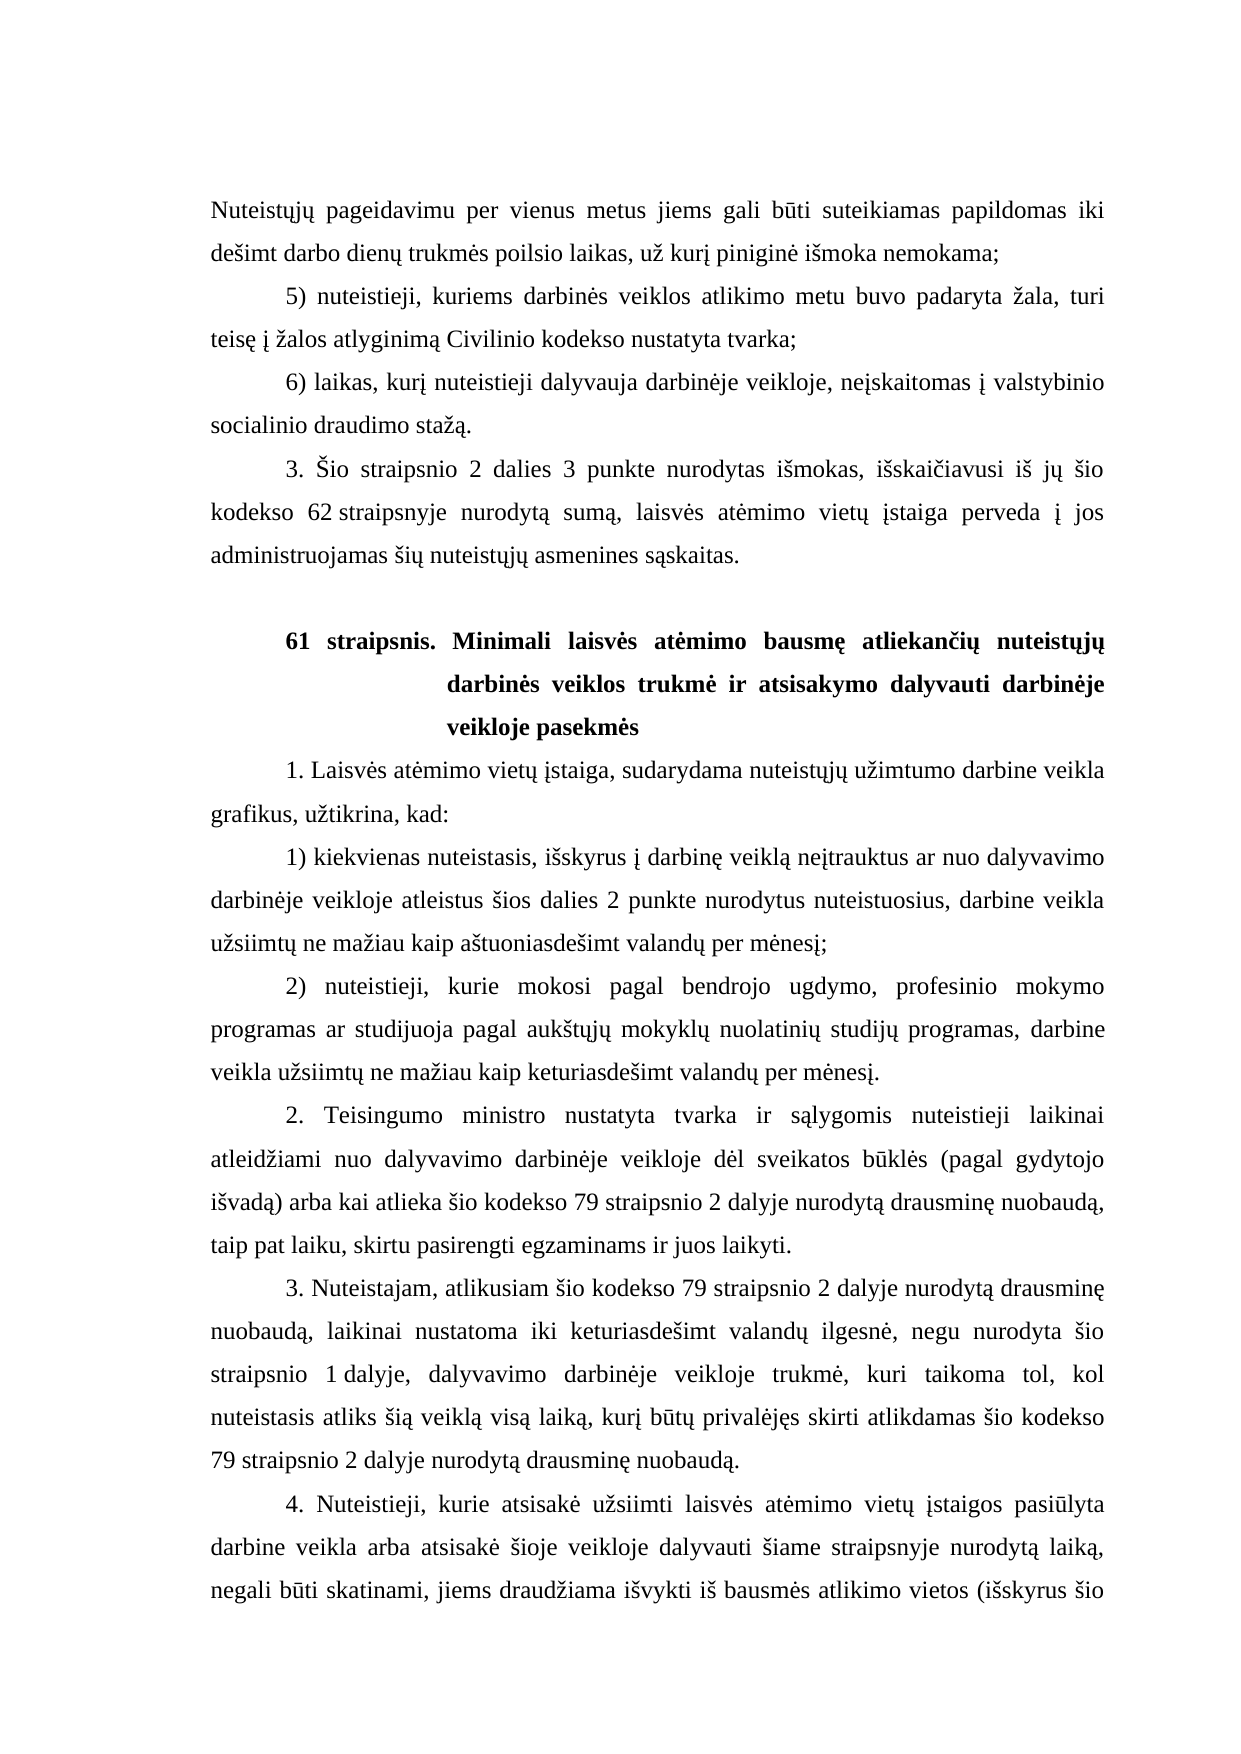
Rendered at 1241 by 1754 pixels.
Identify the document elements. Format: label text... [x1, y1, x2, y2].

text 2. Teisingumo ministro nustatyta tvarka ir sąlygomis nuteistieji laikinai atleidžiami nuo dalyvavimo darbinėje veikloje dėl sveikatos būklės (pagal gydytojo išvadą) arba kai atlieka šio kodekso 79 straipsnio 2 dalyje nurodytą drausminę nuobaudą, taip pat laiku, skirtu pasirengti egzaminams ir juos laikyti. [210, 1101, 1105, 1259]
text 3. Nuteistajam, atlikusiam šio kodekso 79 straipsnio 2 dalyje nurodytą drausminę nuobaudą, laikinai nustatoma iki keturiasdešimt valandų ilgesnė, negu nurodyta šio straipsnio 1 dalyje, dalyvavimo darbinėje veikloje trukmė, kuri taikoma tol, kol nuteistasis atliks šią veiklą visą laiką, kurį būtų privalėjęs skirti atlikdamas šio kodekso 79 straipsnio 2 dalyje nurodytą drausminę nuobaudą. [210, 1273, 1105, 1474]
text 3. Šio straipsnio 2 dalies 3 punkte nurodytas išmokas, išskaičiavusi iš jų šio kodekso 62 straipsnyje nurodytą sumą, laisvės atėmimo vietų įstaiga perveda į jos administruojamas šių nuteistųjų asmenines sąskaitas. [210, 454, 1105, 569]
text 5) nuteistieji, kuriems darbinės veiklos atlikimo metu buvo padaryta žala, turi teisę į žalos atlyginimą Civilinio kodekso nustatyta tvarka; [210, 281, 1105, 353]
text 4. Nuteistieji, kurie atsisakė užsiimti laisvės atėmimo vietų įstaigos pasiūlyta darbine veikla arba atsisakė šioje veikloje dalyvauti šiame straipsnyje nurodytą laiką, negali būti skatinami, jiems draudžiama išvykti iš bausmės atlikimo vietos (išskyrus šio [210, 1489, 1105, 1604]
text 2) nuteistieji, kurie mokosi pagal bendrojo ugdymo, profesinio mokymo programas ar studijuoja pagal aukštųjų mokyklų nuolatinių studijų programas, darbine veikla užsiimtų ne mažiau kaip keturiasdešimt valandų per mėnesį. [210, 971, 1105, 1086]
text 61 straipsnis. Minimali laisvės atėmimo bausmę atliekančių nuteistųjų darbinės veiklos trukmė ir atsisakymo dalyvauti darbinėje veikloje pasekmės [285, 626, 1105, 741]
text 1. Laisvės atėmimo vietų įstaiga, sudarydama nuteistųjų užimtumo darbine veikla grafikus, užtikrina, kad: [210, 756, 1105, 827]
text 1) kiekvienas nuteistasis, išskyrus į darbinę veiklą neįtrauktus ar nuo dalyvavimo darbinėje veikloje atleistus šios dalies 2 punkte nurodytus nuteistuosius, darbine veikla užsiimtų ne mažiau kaip aštuoniasdešimt valandų per mėnesį; [210, 842, 1105, 957]
text 6) laikas, kurį nuteistieji dalyvauja darbinėje veikloje, neįskaitomas į valstybinio socialinio draudimo stažą. [210, 367, 1105, 439]
text Nuteistųjų pageidavimu per vienus metus jiems gali būti suteikiamas papildomas iki dešimt darbo dienų trukmės poilsio laikas, už kurį piniginė išmoka nemokama; [210, 195, 1105, 267]
